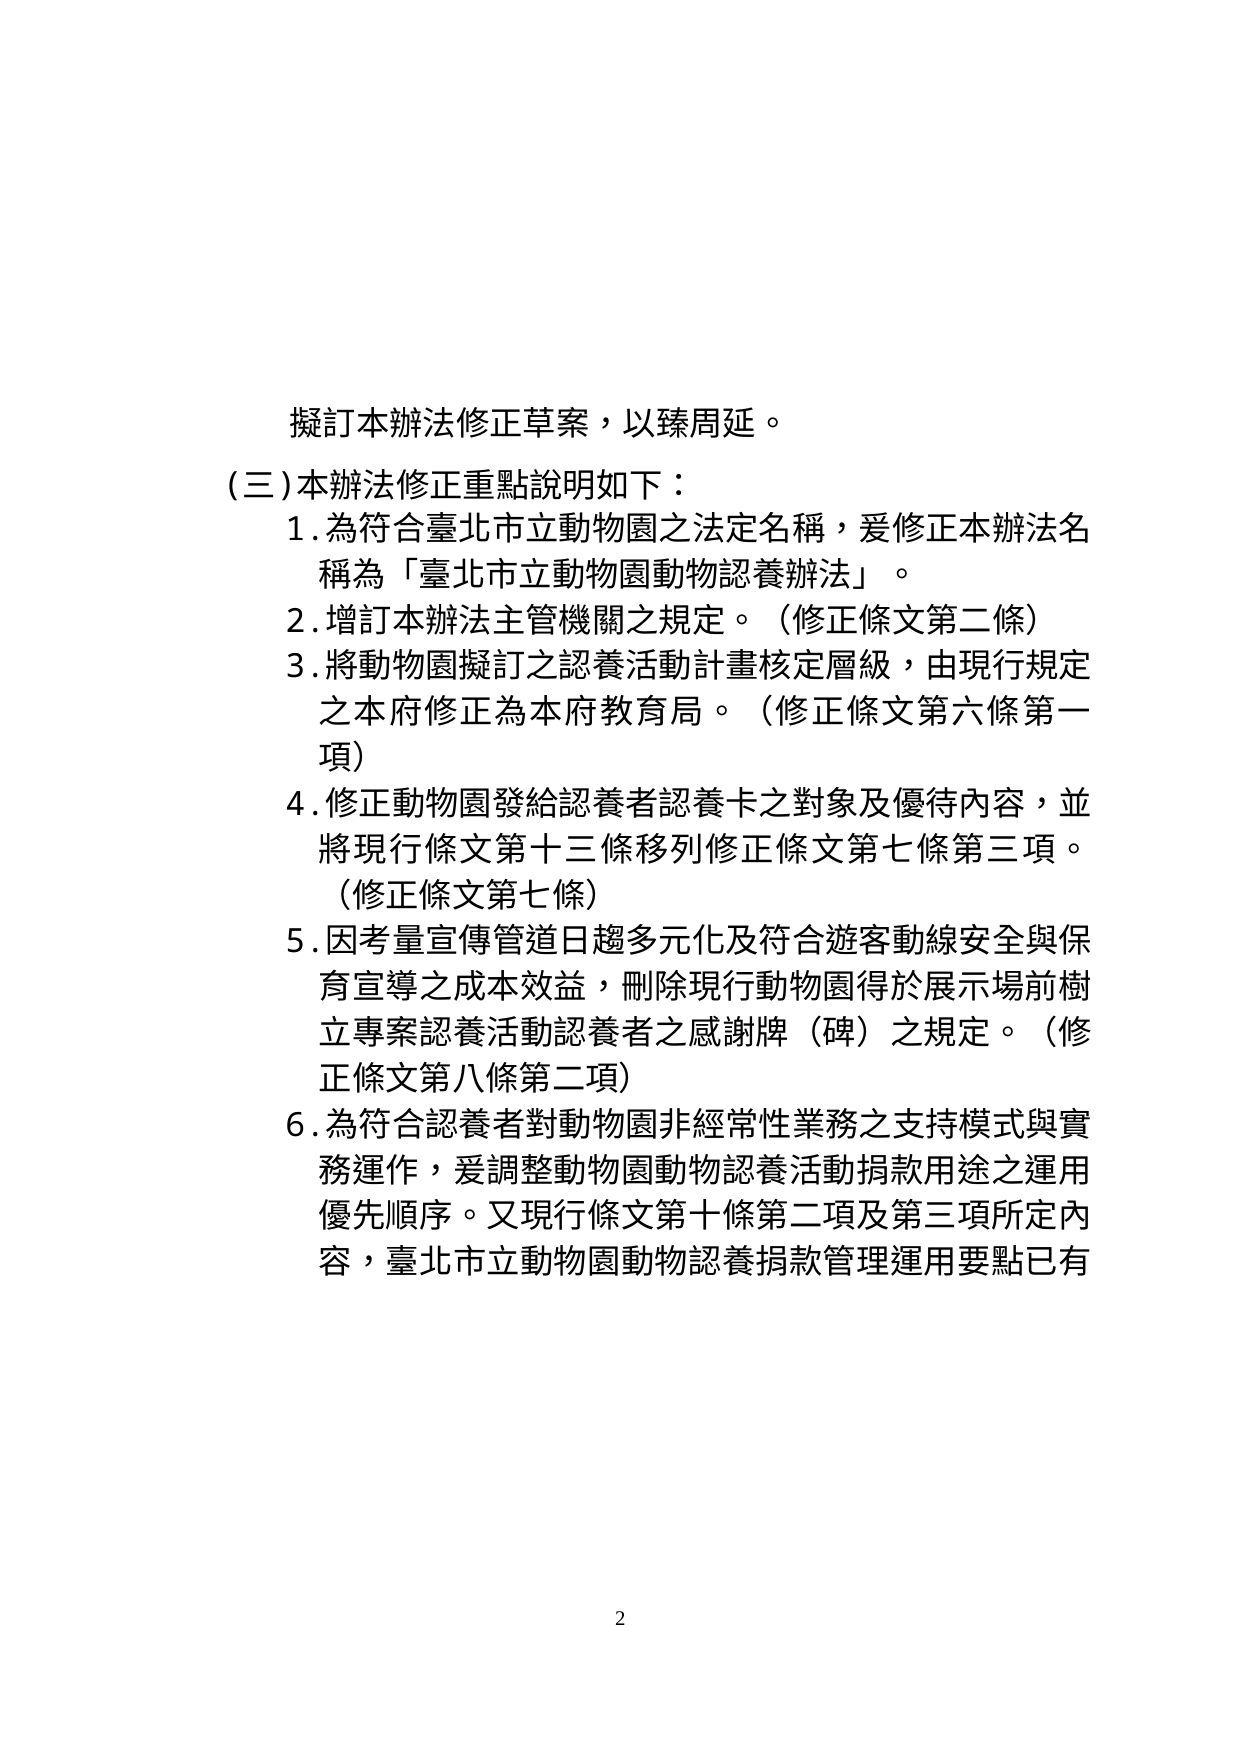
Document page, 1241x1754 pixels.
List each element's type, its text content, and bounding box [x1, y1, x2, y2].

text (三)本辦法修正重點說明如下： [223, 441, 1092, 504]
text 1.為符合臺北市立動物園之法定名稱，爰修正本辦法名稱為「臺北市立動物園動物認養辦法」。 [285, 504, 1092, 595]
text 5.因考量宣傳管道日趨多元化及符合遊客動線安全與保育宣導之成本效益，刪除現行動物園得於展示場前樹立專案認養活動認養者之感謝牌（碑）之規定。（修正條文第八條第二項） [285, 916, 1092, 1099]
text 擬訂本辦法修正草案，以臻周延。 [223, 379, 1092, 441]
text 4.修正動物園發給認養者認養卡之對象及優待內容，並將現行條文第十三條移列修正條文第七條第三項。（修正條文第七條） [285, 779, 1092, 916]
text 6.為符合認養者對動物園非經常性業務之支持模式與實務運作，爰調整動物園動物認養活動捐款用途之運用優先順序。又現行條文第十條第二項及第三項所定內容，臺北市立動物園動物認養捐款管理運用要點已有 [285, 1099, 1092, 1283]
text 3.將動物園擬訂之認養活動計畫核定層級，由現行規定之本府修正為本府教育局。（修正條文第六條第一項） [285, 641, 1092, 779]
text 2.增訂本辦法主管機關之規定。（修正條文第二條） [285, 595, 1092, 641]
